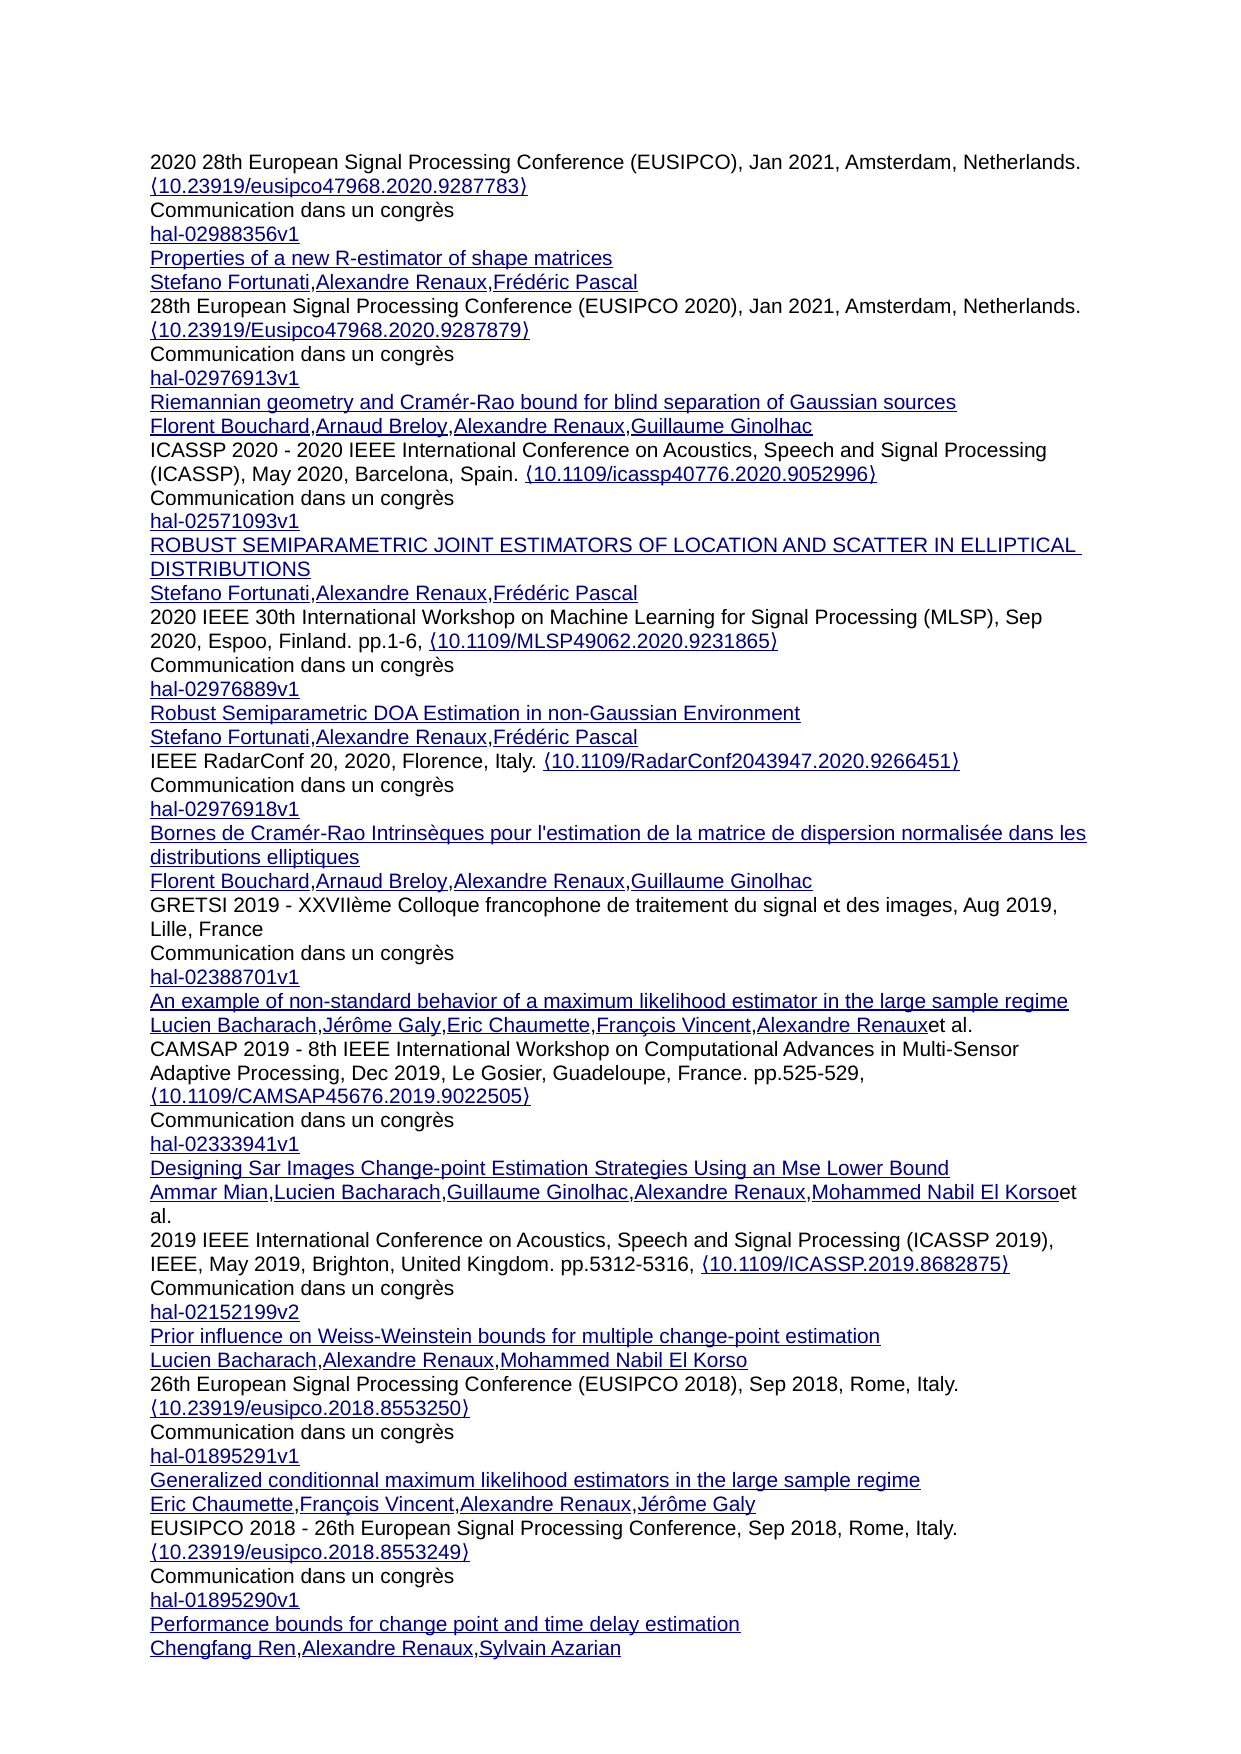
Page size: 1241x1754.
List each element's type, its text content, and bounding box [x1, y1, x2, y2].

table_cell Riemannian geometry and Cramér-Rao bound for blind separation of Gaussian sources Florent Bouchard,Arnaud Breloy,Alexandre Renaux,Guillaume Ginolhac ICASSP 2020 - 2020 IEEE International Conference on Acoustics, Speech and Signal Processing (ICASSP), May 2020, Barcelona, Spain. ⟨10.1109/icassp40776.2020.9052996⟩ Communication dans un congrès hal-02571093v1 [150, 390, 1090, 533]
table_cell ROBUST SEMIPARAMETRIC JOINT ESTIMATORS OF LOCATION AND SCATTER IN ELLIPTICAL DISTRIBUTIONS Stefano Fortunati,Alexandre Renaux,Frédéric Pascal 2020 IEEE 30th International Workshop on Machine Learning for Signal Processing (MLSP), Sep 2020, Espoo, Finland. pp.1-6, ⟨10.1109/MLSP49062.2020.9231865⟩ Communication dans un congrès hal-02976889v1 [150, 533, 1090, 701]
table_cell Prior influence on Weiss-Weinstein bounds for multiple change-point estimation Lucien Bacharach,Alexandre Renaux,Mohammed Nabil El Korso 26th European Signal Processing Conference (EUSIPCO 2018), Sep 2018, Rome, Italy. ⟨10.23919/eusipco.2018.8553250⟩ Communication dans un congrès hal-01895291v1 [150, 1324, 1090, 1468]
table_cell Properties of a new R-estimator of shape matrices Stefano Fortunati,Alexandre Renaux,Frédéric Pascal 28th European Signal Processing Conference (EUSIPCO 2020), Jan 2021, Amsterdam, Netherlands. ⟨10.23919/Eusipco47968.2020.9287879⟩ Communication dans un congrès hal-02976913v1 [150, 246, 1090, 389]
table_cell Robust Semiparametric DOA Estimation in non-Gaussian Environment Stefano Fortunati,Alexandre Renaux,Frédéric Pascal IEEE RadarConf 20, 2020, Florence, Italy. ⟨10.1109/RadarConf2043947.2020.9266451⟩ Communication dans un congrès hal-02976918v1 [150, 701, 1090, 821]
table_cell 2020 28th European Signal Processing Conference (EUSIPCO), Jan 2021, Amsterdam, Netherlands. ⟨10.23919/eusipco47968.2020.9287783⟩ Communication dans un congrès hal-02988356v1 [150, 150, 1090, 246]
table_cell Designing Sar Images Change-point Estimation Strategies Using an Mse Lower Bound Ammar Mian,Lucien Bacharach,Guillaume Ginolhac,Alexandre Renaux,Mohammed Nabil El Korsoet al. 2019 IEEE International Conference on Acoustics, Speech and Signal Processing (ICASSP 2019), IEEE, May 2019, Brighton, United Kingdom. pp.5312-5316, ⟨10.1109/ICASSP.2019.8682875⟩ Communication dans un congrès hal-02152199v2 [150, 1156, 1090, 1324]
table_cell An example of non-standard behavior of a maximum likelihood estimator in the large sample regime Lucien Bacharach,Jérôme Galy,Eric Chaumette,François Vincent,Alexandre Renauxet al. CAMSAP 2019 - 8th IEEE International Workshop on Computational Advances in Multi-Sensor Adaptive Processing, Dec 2019, Le Gosier, Guadeloupe, France. pp.525-529, ⟨10.1109/CAMSAP45676.2019.9022505⟩ Communication dans un congrès hal-02333941v1 [150, 989, 1090, 1156]
table_cell Performance bounds for change point and time delay estimation Chengfang Ren,Alexandre Renaux,Sylvain Azarian [150, 1611, 1090, 1659]
table_cell Bornes de Cramér-Rao Intrinsèques pour l'estimation de la matrice de dispersion normalisée dans les distributions elliptiques Florent Bouchard,Arnaud Breloy,Alexandre Renaux,Guillaume Ginolhac GRETSI 2019 - XXVIIème Colloque francophone de traitement du signal et des images, Aug 2019, Lille, France Communication dans un congrès hal-02388701v1 [150, 821, 1090, 988]
table_cell Generalized conditionnal maximum likelihood estimators in the large sample regime Eric Chaumette,François Vincent,Alexandre Renaux,Jérôme Galy EUSIPCO 2018 - 26th European Signal Processing Conference, Sep 2018, Rome, Italy. ⟨10.23919/eusipco.2018.8553249⟩ Communication dans un congrès hal-01895290v1 [150, 1468, 1090, 1611]
